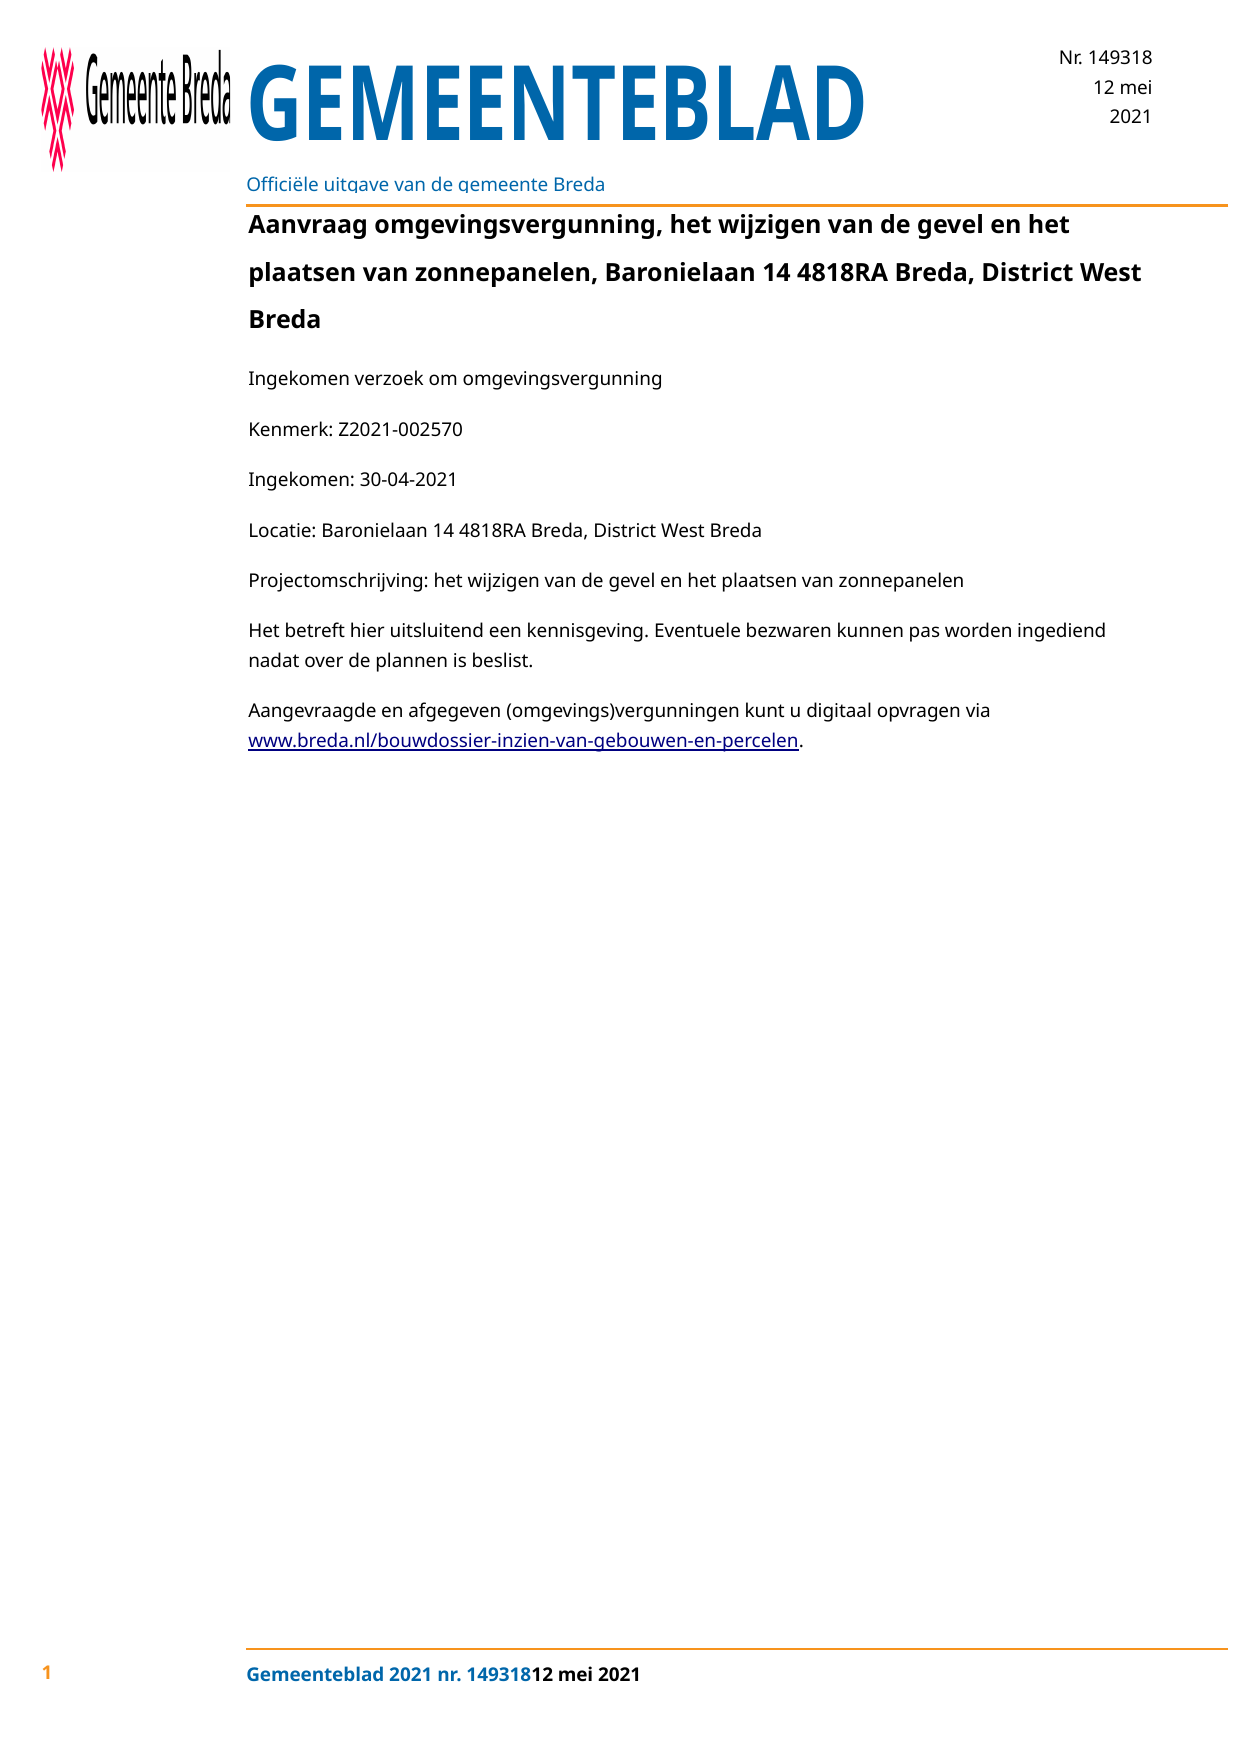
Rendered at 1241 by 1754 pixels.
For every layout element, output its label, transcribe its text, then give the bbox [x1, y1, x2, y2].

text Kenmerk: Z2021-002570 [248, 416, 1152, 442]
text Aanvraag omgevingsvergunning, het wijzigen van de gevel en het plaatsen van zonnepanelen, Baronielaan 14 4818RA Breda, District West Breda [248, 207, 1152, 336]
text Locatie: Baronielaan 14 4818RA Breda, District West Breda [248, 517, 1152, 542]
text Projectomschrijving: het wijzigen van de gevel en het plaatsen van zonnepanelen [248, 567, 1152, 593]
text Aangevraagde en afgegeven (omgevings)vergunningen kunt u digitaal opvragen via www.breda.nl/bouwdossier-inzien-van-gebouwen-en-percelen. [248, 698, 1152, 753]
text Het betreft hier uitsluitend een kennisgeving. Eventuele bezwaren kunnen pas worden ingediend nadat over de plannen is beslist. [248, 618, 1152, 673]
picture [41, 47, 231, 172]
text Ingekomen verzoek om omgevingsvergunning [248, 366, 1152, 391]
text Ingekomen: 30-04-2021 [248, 466, 1152, 492]
